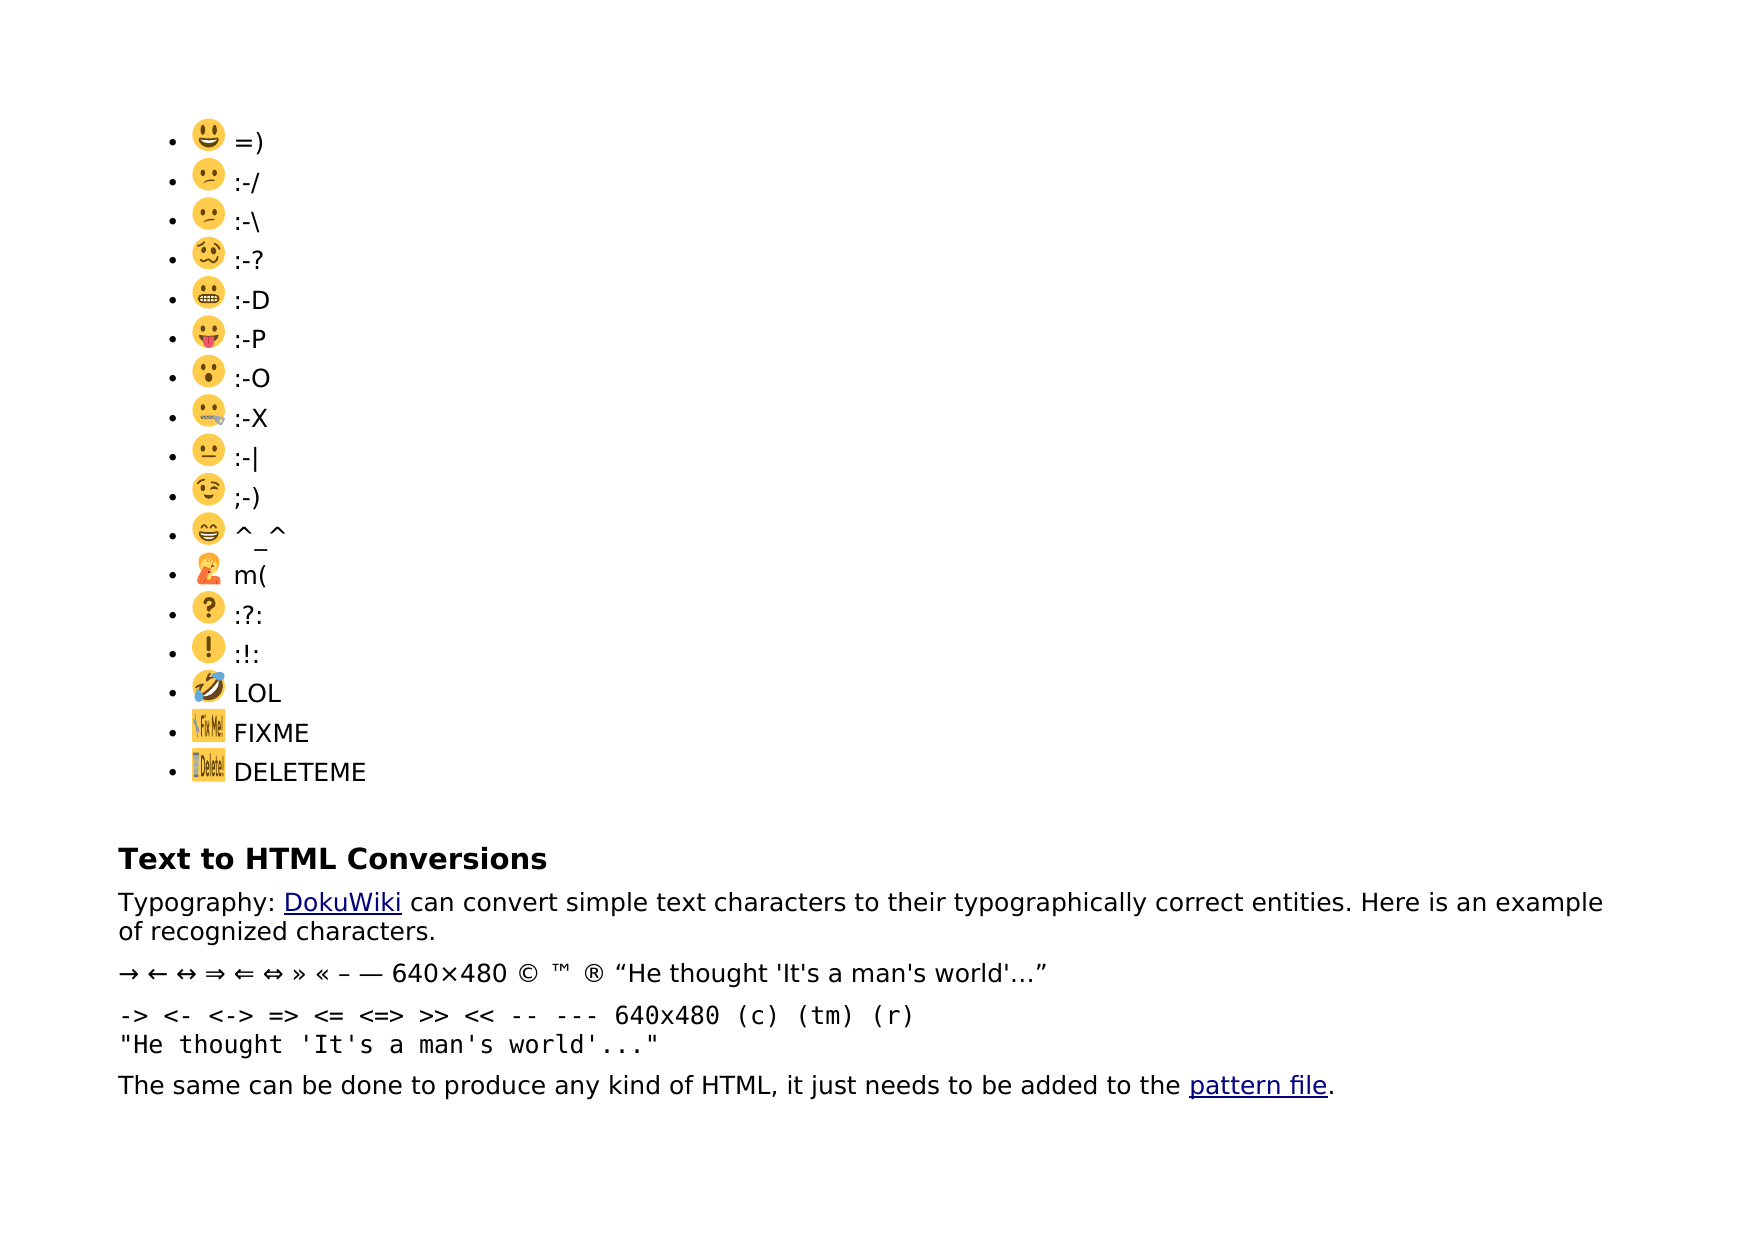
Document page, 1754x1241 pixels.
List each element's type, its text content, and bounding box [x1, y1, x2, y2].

list :-? [177, 236, 1636, 276]
list LOL [177, 669, 1636, 709]
text → ← ↔ ⇒ ⇐ ⇔ » « – — 640×480 © ™ ® “He thought 'It's a man's world'…” [118, 959, 1636, 988]
subtitle Text to HTML Conversions [118, 842, 1636, 876]
list :-P [177, 315, 1636, 354]
list ;-) [177, 472, 1636, 512]
list :!: [177, 630, 1636, 669]
text Typography: DokuWiki can convert simple text characters to their typographically correct entities. Here is an example of recognized characters. [118, 888, 1636, 947]
text The same can be done to produce any kind of HTML, it just needs to be added to the pattern file. [118, 1071, 1636, 1100]
list FIXME [177, 709, 1636, 748]
list :-D [177, 276, 1636, 315]
list :?: [177, 591, 1636, 630]
list =) [177, 118, 1636, 157]
list :-X [177, 394, 1636, 433]
list m( [177, 551, 1636, 591]
list :-| [177, 433, 1636, 472]
list :-O [177, 354, 1636, 394]
list ^_^ [177, 512, 1636, 551]
list :-/ [177, 157, 1636, 197]
list :-\ [177, 197, 1636, 236]
list DELETEME [177, 748, 1636, 787]
text -> <- <-> => <= <=> >> << -- --- 640x480 (c) (tm) (r) "He thought 'It's a man's world'..." [118, 1001, 1636, 1059]
